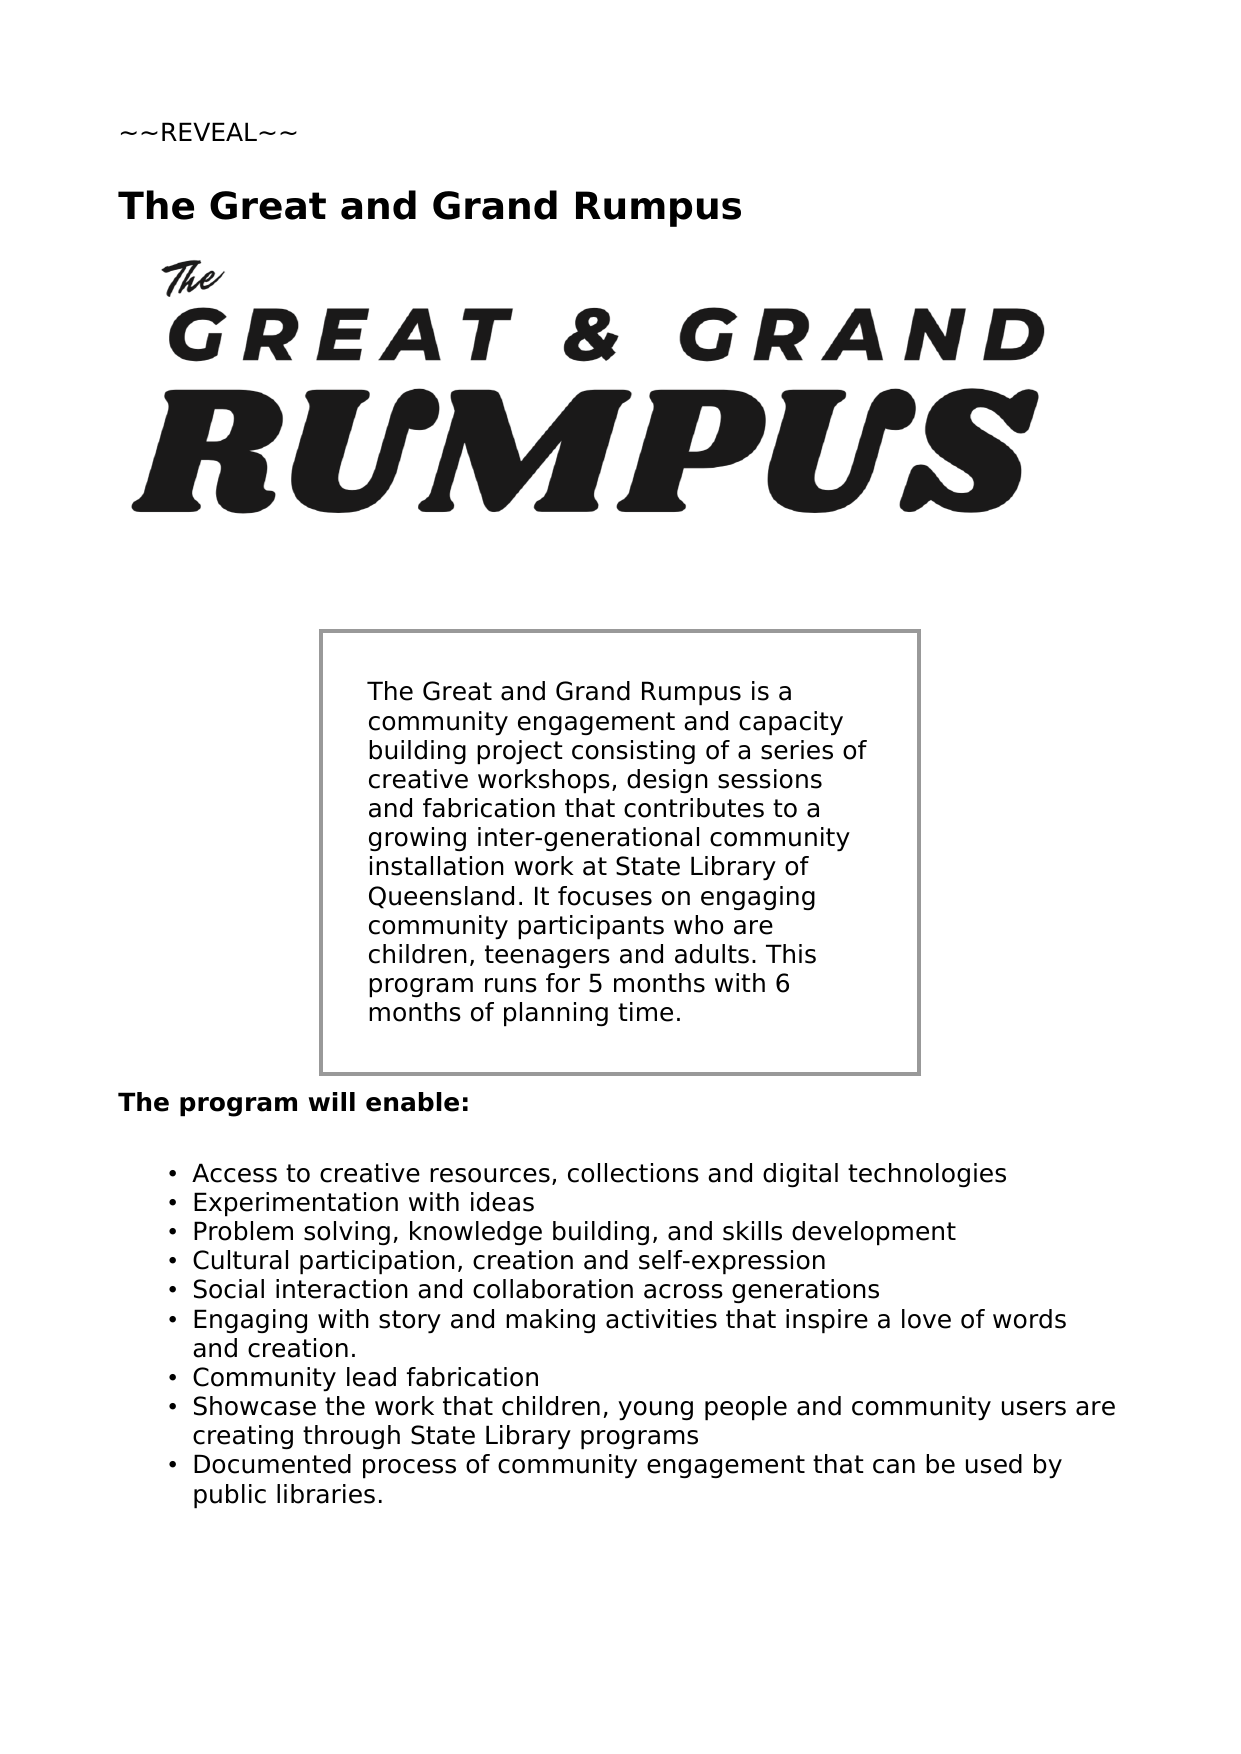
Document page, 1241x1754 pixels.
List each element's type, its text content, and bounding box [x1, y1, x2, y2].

table_header The Great and Grand Rumpus is a community engagement and capacity building project consisting of a series of creative workshops, design sessions and fabrication that contributes to a growing inter-generational community installation work at State Library of Queensland. It focuses on engaging community participants who are children, teenagers and adults. This program runs for 5 months with 6 months of planning time. [332, 642, 908, 1063]
list Social interaction and collaboration across generations [177, 1276, 1122, 1305]
list Engaging with story and making activities that inspire a love of words and creation. [177, 1305, 1122, 1363]
text The program will enable: [118, 629, 1122, 1117]
list Access to creative resources, collections and digital technologies [177, 1159, 1122, 1188]
list Showcase the work that children, young people and community users are creating through State Library programs [177, 1392, 1122, 1451]
list Cultural participation, creation and self-expression [177, 1246, 1122, 1276]
list Community lead fabrication [177, 1363, 1122, 1392]
list Experimentation with ideas [177, 1188, 1122, 1217]
list Problem solving, knowledge building, and skills development [177, 1217, 1122, 1246]
picture [118, 241, 1056, 546]
text ~~REVEAL~~ [118, 118, 1122, 147]
subtitle The Great and Grand Rumpus [118, 185, 1122, 228]
list Documented process of community engagement that can be used by public libraries. [177, 1451, 1122, 1509]
